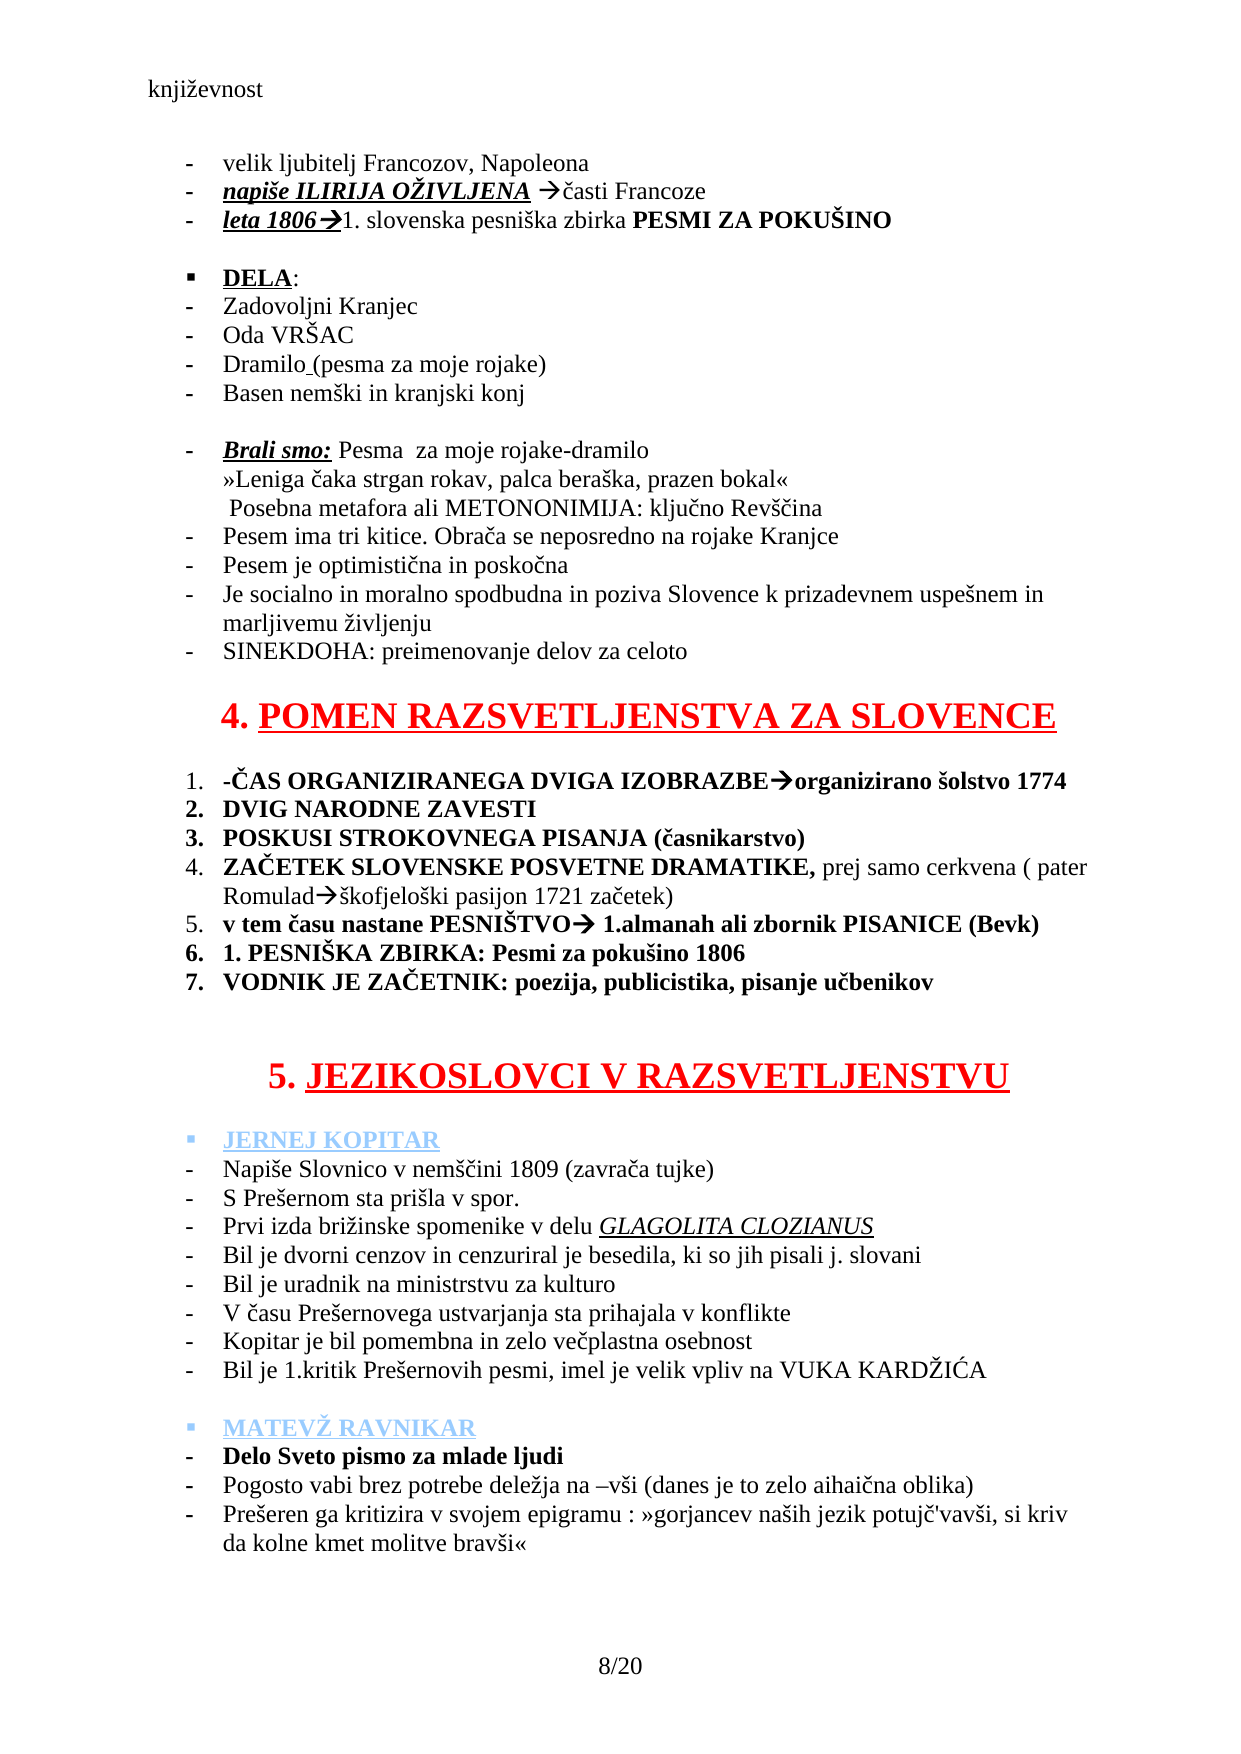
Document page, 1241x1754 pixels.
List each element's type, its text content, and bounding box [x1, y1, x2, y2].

text Posebna metafora ali METONONIMIJA: ključno Revščina [148, 493, 1092, 521]
list Bil je uradnik na ministrstvu za kulturo [185, 1269, 1092, 1298]
list Kopitar je bil pomembna in zelo večplastna osebnost [185, 1326, 1092, 1355]
list Bil je 1.kritik Prešernovih pesmi, imel je velik vpliv na VUKA KARDŽIĆA [185, 1355, 1092, 1384]
list leta 18061. slovenska pesniška zbirka PESMI ZA POKUŠINO [185, 205, 1092, 234]
list Pesem je optimistična in poskočna [185, 550, 1092, 579]
list -ČAS ORGANIZIRANEGA DVIGA IZOBRAZBEorganizirano šolstvo 1774 [185, 766, 1092, 794]
list Prešeren ga kritizira v svojem epigramu : »gorjancev naših jezik potujč'vavši, si kriv da kolne kmet molitve bravši« [185, 1499, 1092, 1556]
list Oda VRŠAC [185, 320, 1092, 349]
list Zadovoljni Kranjec [185, 291, 1092, 320]
list velik ljubitelj Francozov, Napoleona [185, 148, 1092, 176]
list JERNEJ KOPITAR [185, 1125, 1092, 1154]
list 1. PESNIŠKA ZBIRKA: Pesmi za pokušino 1806 [185, 938, 1092, 967]
list napiše ILIRIJA OŽIVLJENA časti Francoze [185, 176, 1092, 205]
list Delo Sveto pismo za mlade ljudi [185, 1441, 1092, 1470]
list ZAČETEK SLOVENSKE POSVETNE DRAMATIKE, prej samo cerkvena ( pater Romuladškofjeloški pasijon 1721 začetek) [185, 852, 1092, 909]
list S Prešernom sta prišla v spor. [185, 1183, 1092, 1211]
list Prvi izda brižinske spomenike v delu GLAGOLITA CLOZIANUS [185, 1211, 1092, 1240]
text »Leniga čaka strgan rokav, palca beraška, prazen bokal« [223, 464, 1092, 493]
list Basen nemški in kranjski konj [185, 378, 1092, 406]
list Brali smo: Pesma za moje rojake-dramilo [185, 435, 1092, 464]
list Bil je dvorni cenzov in cenzuriral je besedila, ki so jih pisali j. slovani [185, 1240, 1092, 1269]
subtitle POMEN RAZSVETLJENSTVA ZA SLOVENCE [185, 694, 1092, 737]
list DELA: [185, 263, 1092, 291]
list SINEKDOHA: preimenovanje delov za celoto [185, 636, 1092, 665]
list V času Prešernovega ustvarjanja sta prihajala v konflikte [185, 1298, 1092, 1326]
list DVIG NARODNE ZAVESTI [185, 794, 1092, 823]
list Napiše Slovnico v nemščini 1809 (zavrača tujke) [185, 1154, 1092, 1183]
list Dramilo (pesma za moje rojake) [185, 349, 1092, 378]
list MATEVŽ RAVNIKAR [185, 1413, 1092, 1441]
subtitle JEZIKOSLOVCI V RAZSVETLJENSTVU [185, 1053, 1092, 1096]
list Pogosto vabi brez potrebe deležja na –vši (danes je to zelo aihaična oblika) [185, 1470, 1092, 1499]
list POSKUSI STROKOVNEGA PISANJA (časnikarstvo) [185, 823, 1092, 852]
list v tem času nastane PESNIŠTVO 1.almanah ali zbornik PISANICE (Bevk) [185, 909, 1092, 938]
list Je socialno in moralno spodbudna in poziva Slovence k prizadevnem uspešnem in marljivemu življenju [185, 579, 1092, 636]
list VODNIK JE ZAČETNIK: poezija, publicistika, pisanje učbenikov [185, 967, 1092, 996]
list Pesem ima tri kitice. Obrača se neposredno na rojake Kranjce [185, 521, 1092, 550]
